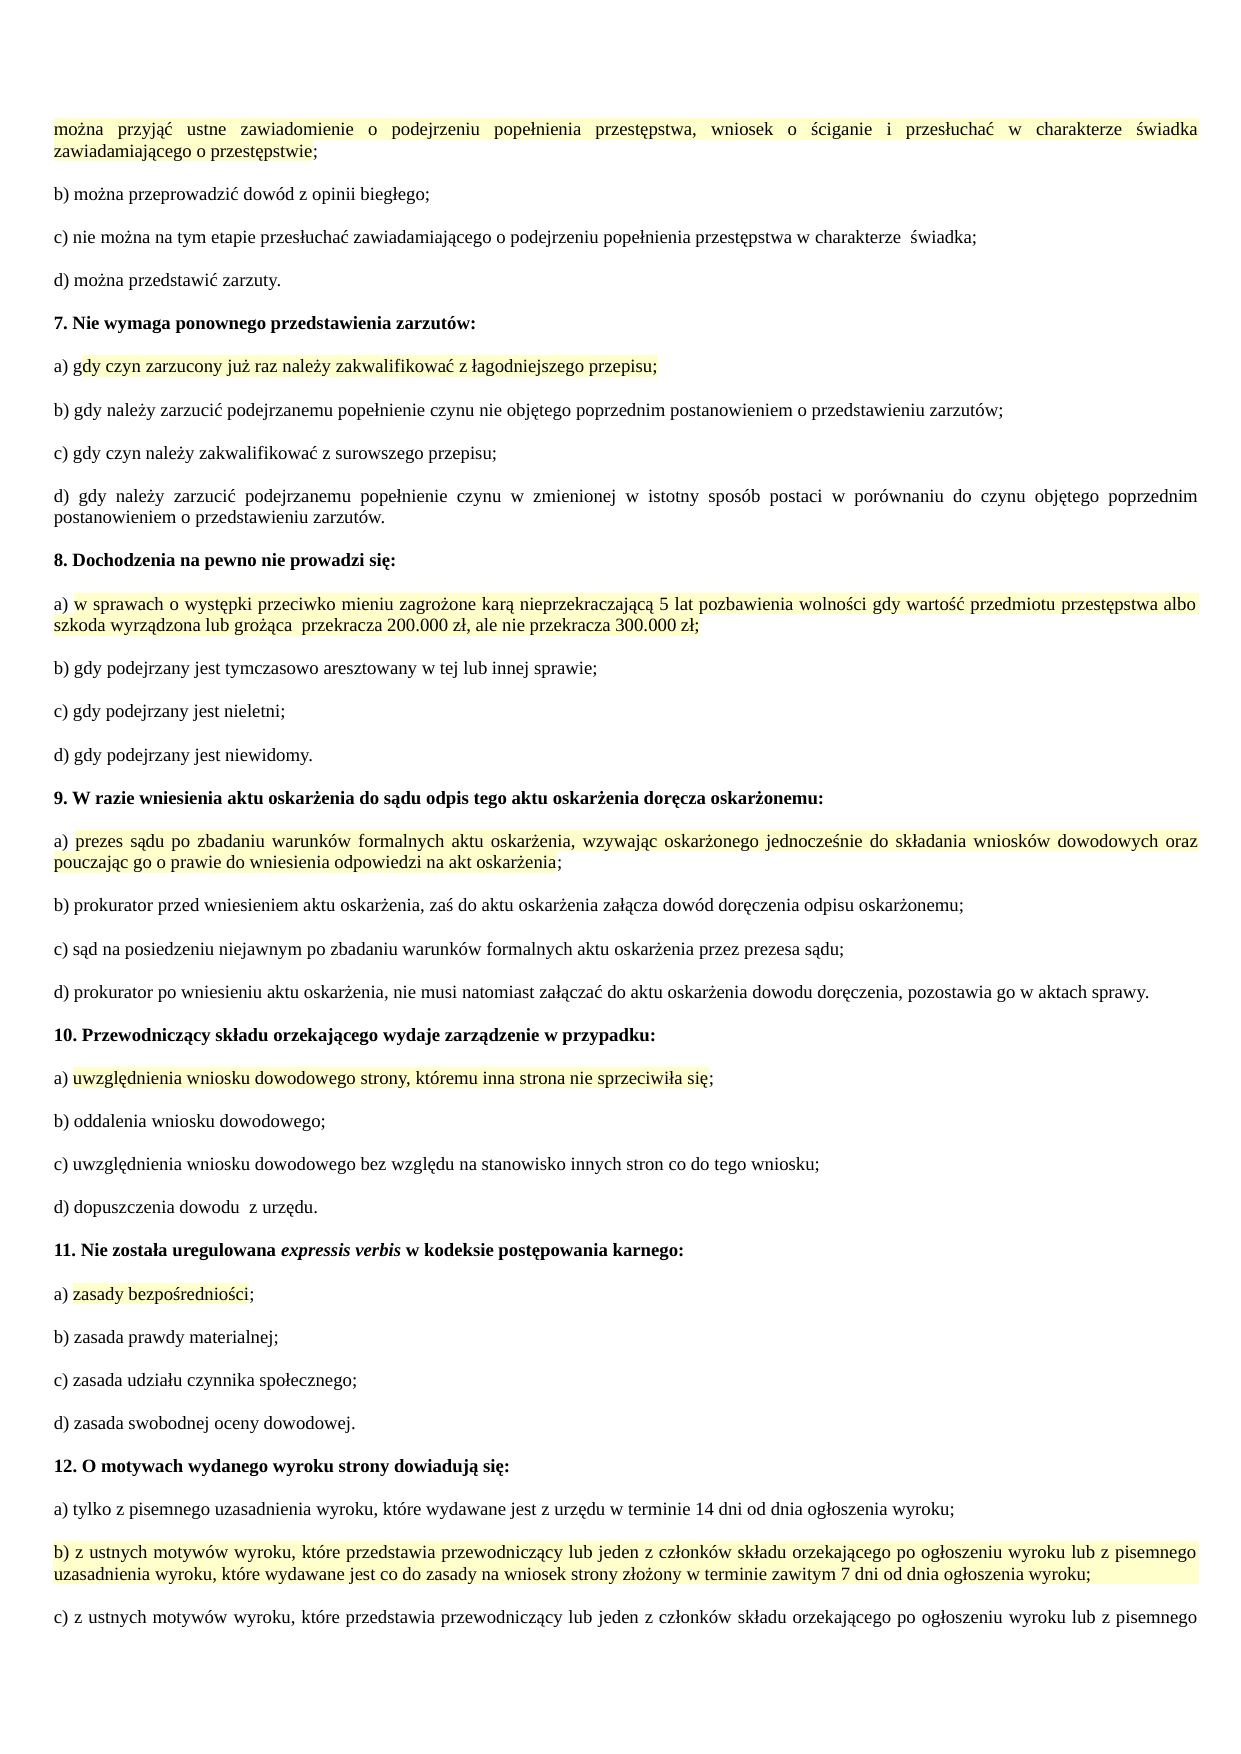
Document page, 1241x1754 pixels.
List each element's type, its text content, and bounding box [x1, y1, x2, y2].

text 11. Nie została uregulowana expressis verbis w kodeksie postępowania karnego: [53, 1239, 1199, 1261]
text b) prokurator przed wniesieniem aktu oskarżenia, zaś do aktu oskarżenia załącza dowód doręczenia odpisu oskarżonemu; [53, 894, 1199, 916]
text b) z ustnych motywów wyroku, które przedstawia przewodniczący lub jeden z członków składu orzekającego po ogłoszeniu wyroku lub z pisemnego uzasadnienia wyroku, które wydawane jest co do zasady na wniosek strony złożony w terminie zawitym 7 dni od dnia ogłoszenia wyroku; [53, 1541, 1199, 1584]
text b) zasada prawdy materialnej; [53, 1326, 1199, 1347]
text d) gdy należy zarzucić podejrzanemu popełnienie czynu w zmienionej w istotny sposób postaci w porównaniu do czynu objętego poprzednim postanowieniem o przedstawieniu zarzutów. [53, 485, 1199, 528]
text b) gdy należy zarzucić podejrzanemu popełnienie czynu nie objętego poprzednim postanowieniem o przedstawieniu zarzutów; [53, 398, 1199, 420]
text b) oddalenia wniosku dowodowego; [53, 1110, 1199, 1132]
text a) tylko z pisemnego uzasadnienia wyroku, które wydawane jest z urzędu w terminie 14 dni od dnia ogłoszenia wyroku; [53, 1498, 1199, 1520]
text c) gdy czyn należy zakwalifikować z surowszego przepisu; [53, 442, 1199, 463]
text d) można przedstawić zarzuty. [53, 269, 1199, 291]
text 12. O motywach wydanego wyroku strony dowiadują się: [53, 1455, 1199, 1477]
text d) dopuszczenia dowodu z urzędu. [53, 1196, 1199, 1218]
text d) gdy podejrzany jest niewidomy. [53, 743, 1199, 765]
text 7. Nie wymaga ponownego przedstawienia zarzutów: [53, 312, 1199, 334]
text c) nie można na tym etapie przesłuchać zawiadamiającego o podejrzeniu popełnienia przestępstwa w charakterze świadka; [53, 226, 1199, 247]
text b) można przeprowadzić dowód z opinii biegłego; [53, 183, 1199, 204]
text a) w sprawach o występki przeciwko mieniu zagrożone karą nieprzekraczającą 5 lat pozbawienia wolności gdy wartość przedmiotu przestępstwa albo szkoda wyrządzona lub grożąca przekracza 200.000 zł, ale nie przekracza 300.000 zł; [53, 592, 1199, 636]
text c) gdy podejrzany jest nieletni; [53, 700, 1199, 722]
text a) gdy czyn zarzucony już raz należy zakwalifikować z łagodniejszego przepisu; [53, 355, 1199, 377]
text 10. Przewodniczący składu orzekającego wydaje zarządzenie w przypadku: [53, 1024, 1199, 1045]
text b) gdy podejrzany jest tymczasowo aresztowany w tej lub innej sprawie; [53, 657, 1199, 679]
text można przyjąć ustne zawiadomienie o podejrzeniu popełnienia przestępstwa, wniosek o ściganie i przesłuchać w charakterze świadka zawiadamiającego o przestępstwie; [53, 118, 1199, 161]
text a) zasady bezpośredniości; [53, 1282, 1199, 1304]
text d) zasada swobodnej oceny dowodowej. [53, 1412, 1199, 1433]
text a) prezes sądu po zbadaniu warunków formalnych aktu oskarżenia, wzywając oskarżonego jednocześnie do składania wniosków dowodowych oraz pouczając go o prawie do wniesienia odpowiedzi na akt oskarżenia; [53, 830, 1199, 873]
text 9. W razie wniesienia aktu oskarżenia do sądu odpis tego aktu oskarżenia doręcza oskarżonemu: [53, 787, 1199, 808]
text c) uwzględnienia wniosku dowodowego bez względu na stanowisko innych stron co do tego wniosku; [53, 1153, 1199, 1175]
text c) zasada udziału czynnika społecznego; [53, 1369, 1199, 1390]
text 8. Dochodzenia na pewno nie prowadzi się: [53, 549, 1199, 571]
text d) prokurator po wniesieniu aktu oskarżenia, nie musi natomiast załączać do aktu oskarżenia dowodu doręczenia, pozostawia go w aktach sprawy. [53, 981, 1199, 1002]
text c) sąd na posiedzeniu niejawnym po zbadaniu warunków formalnych aktu oskarżenia przez prezesa sądu; [53, 937, 1199, 959]
text c) z ustnych motywów wyroku, które przedstawia przewodniczący lub jeden z członków składu orzekającego po ogłoszeniu wyroku lub z pisemnego [53, 1606, 1199, 1627]
text a) uwzględnienia wniosku dowodowego strony, któremu inna strona nie sprzeciwiła się; [53, 1067, 1199, 1088]
